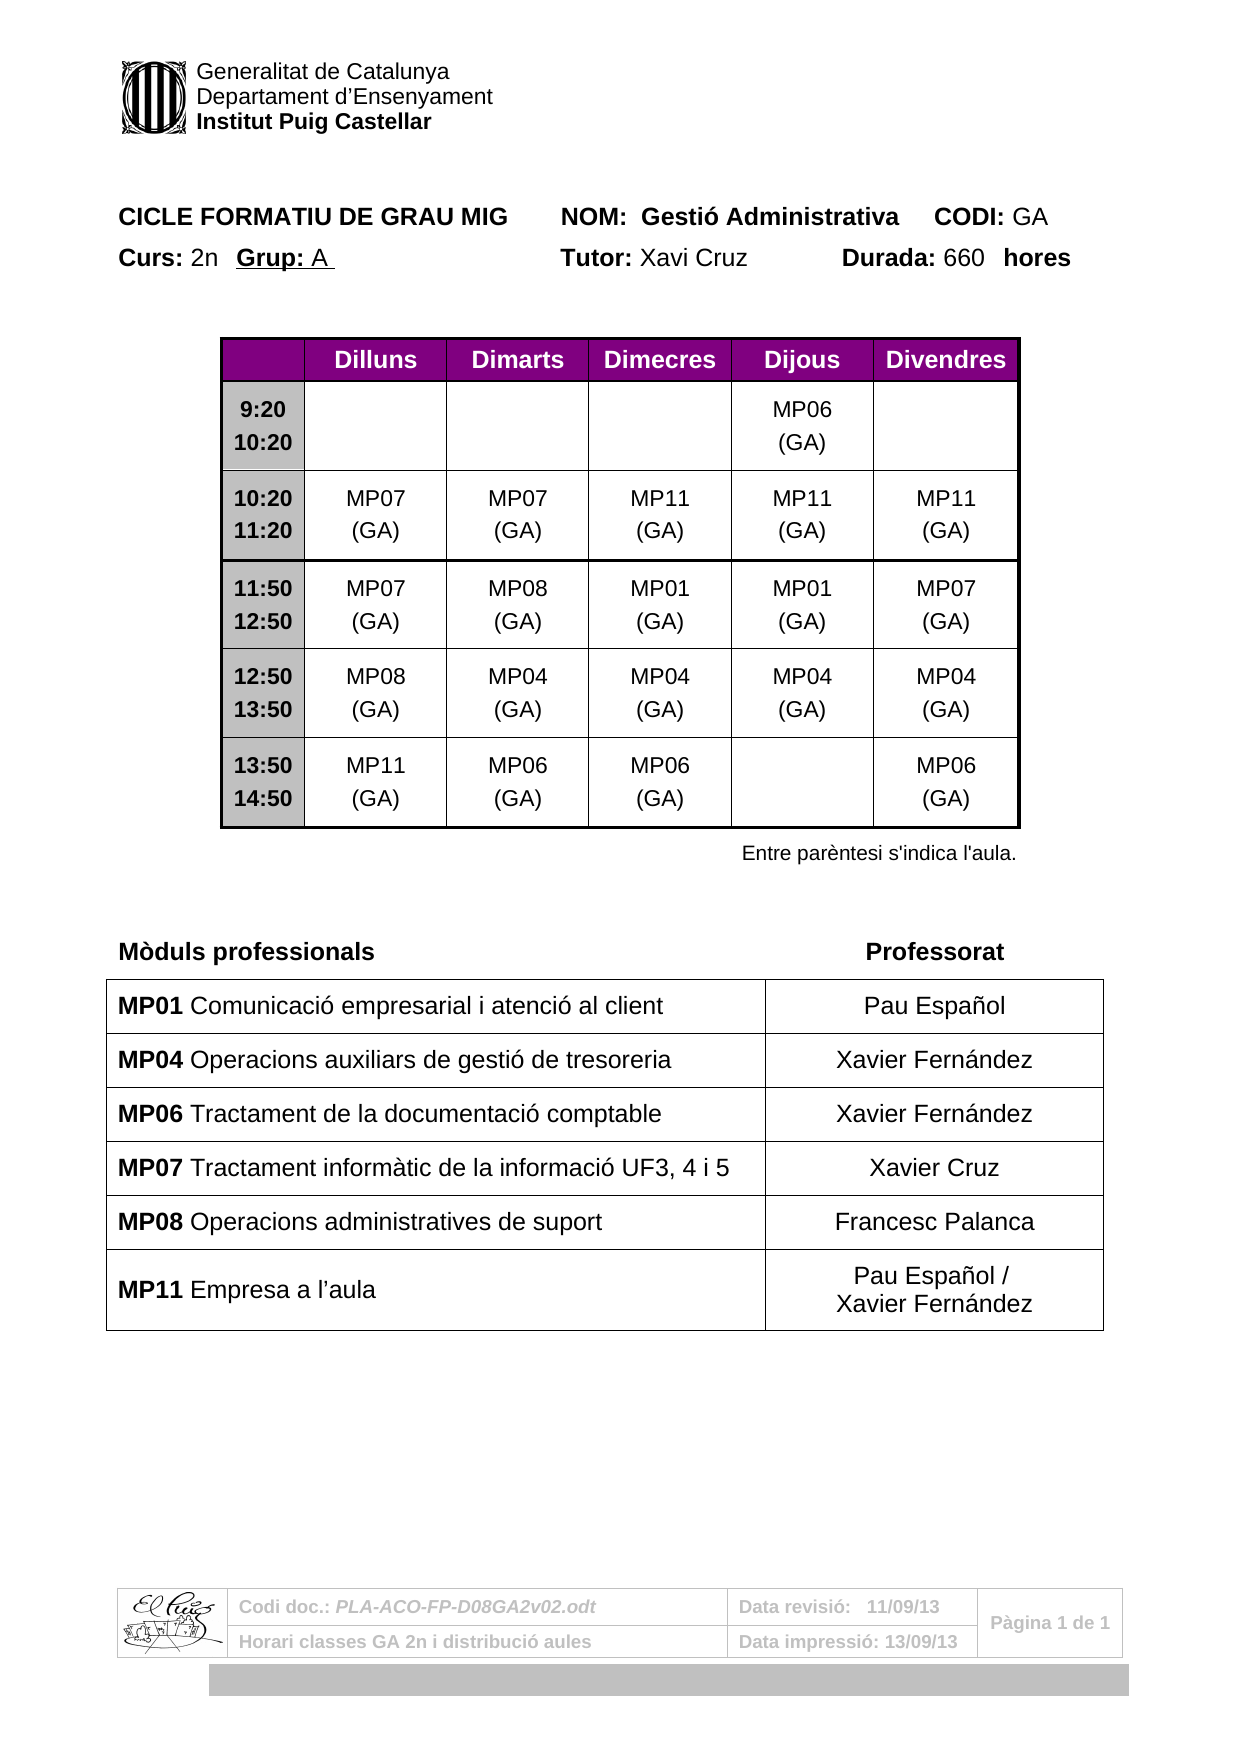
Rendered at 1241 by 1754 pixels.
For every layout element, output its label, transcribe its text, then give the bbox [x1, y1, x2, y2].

table_cell MP06 (GA) [589, 738, 731, 826]
table_cell MP11 (GA) [305, 738, 446, 826]
table_cell 11:50 12:50 [223, 562, 304, 648]
table_cell Xavier Fernández [766, 1034, 1103, 1087]
table_cell MP07 (GA) [305, 562, 446, 648]
picture [122, 61, 186, 134]
text Curs: 2n Grup: A Tutor: Xavi Cruz Durada: 660 hores [118, 243, 1122, 271]
table_cell [589, 382, 731, 469]
table_header Pau Español [766, 980, 1103, 1033]
table_cell [305, 382, 446, 469]
table_header MP01 Comunicació empresarial i atenció al client [107, 980, 765, 1033]
table_cell [732, 738, 873, 826]
table_header [223, 340, 304, 380]
table_cell MP04 (GA) [732, 649, 873, 737]
table_cell MP07 (GA) [305, 471, 446, 559]
text Entre parèntesi s'indica l'aula. [118, 842, 1017, 865]
table_cell 13:50 14:50 [223, 738, 304, 826]
table_cell MP07 Tractament informàtic de la informació UF3, 4 i 5 [107, 1142, 765, 1194]
table_header Dimarts [447, 340, 588, 380]
table_cell MP04 (GA) [874, 649, 1017, 737]
table_cell Xavier Cruz [766, 1142, 1103, 1194]
table_cell Xavier Fernández [766, 1088, 1103, 1141]
table_cell MP06 (GA) [874, 738, 1017, 826]
table_cell MP06 (GA) [732, 382, 873, 469]
table_cell MP06 Tractament de la documentació comptable [107, 1088, 765, 1141]
table_cell MP01 (GA) [732, 562, 873, 648]
table_cell MP11 Empresa a l’aula [107, 1250, 765, 1330]
table_header Dijous [732, 340, 873, 380]
picture [118, 1589, 227, 1657]
table_cell Pau Español / Xavier Fernández [766, 1250, 1103, 1330]
text Mòduls professionals Professorat [118, 938, 1122, 966]
table_cell MP08 (GA) [305, 649, 446, 737]
table_header Dimecres [589, 340, 731, 380]
table_cell MP01 (GA) [589, 562, 731, 648]
table_cell MP08 (GA) [447, 562, 588, 648]
table_cell MP11 (GA) [874, 471, 1017, 559]
table_cell [447, 382, 588, 469]
table_cell 9:20 10:20 [223, 382, 304, 469]
table_cell MP11 (GA) [589, 471, 731, 559]
table_cell 10:20 11:20 [223, 471, 304, 559]
table_cell MP08 Operacions administratives de suport [107, 1196, 765, 1248]
text CICLE FORMATIU DE GRAU MIG NOM: Gestió Administrativa CODI: GA [118, 203, 1122, 231]
table_cell MP04 (GA) [589, 649, 731, 737]
picture [114, 1586, 227, 1657]
table_cell Francesc Palanca [766, 1196, 1103, 1248]
table_header Dilluns [305, 340, 446, 380]
table_cell MP11 (GA) [732, 471, 873, 559]
table_header Divendres [874, 340, 1017, 380]
table_cell MP07 (GA) [874, 562, 1017, 648]
table_cell MP04 (GA) [447, 649, 588, 737]
table_cell MP04 Operacions auxiliars de gestió de tresoreria [107, 1034, 765, 1087]
table_cell 12:50 13:50 [223, 649, 304, 737]
table_cell MP06 (GA) [447, 738, 588, 826]
table_cell MP07 (GA) [447, 471, 588, 559]
table_cell [874, 382, 1017, 469]
